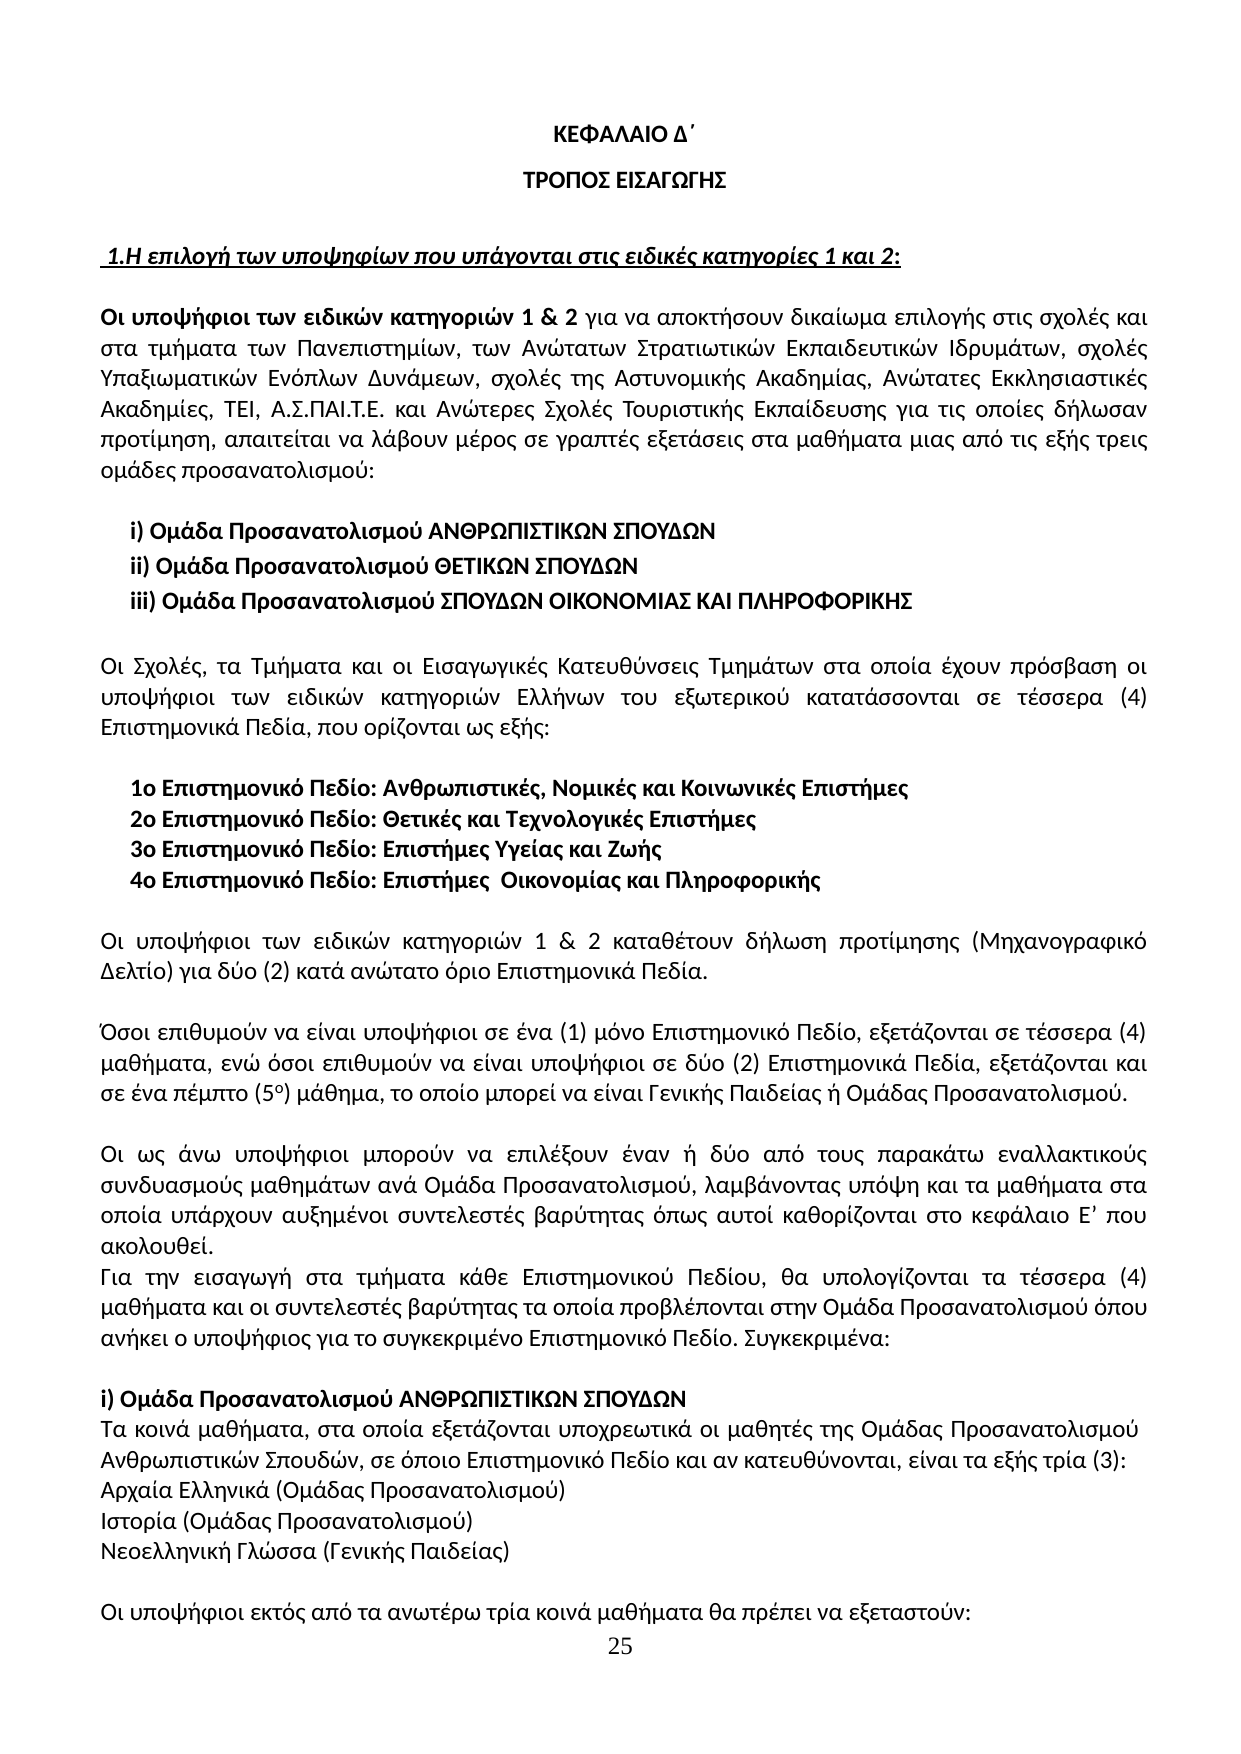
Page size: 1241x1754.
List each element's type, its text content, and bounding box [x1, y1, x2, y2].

text 4o Επιστημονικό Πεδίο: Επιστήμες Οικονομίας και Πληροφορικής [100, 864, 1140, 894]
text Οι ως άνω υποψήφιοι μπορούν να επιλέξουν έναν ή δύο από τους παρακάτω εναλλακτικούς συνδυασμούς μαθημάτων ανά Ομάδα Προσανατολισμού, λαμβάνοντας υπόψη και τα μαθήματα στα οποία υπάρχουν αυξημένοι συντελεστές βαρύτητας όπως αυτοί καθορίζονται στο κεφάλαιο Ε’ που ακολουθεί. [100, 1139, 1149, 1261]
text Αρχαία Ελληνικά (Ομάδας Προσανατολισμού) [100, 1474, 1140, 1505]
text ii) Ομάδα Προσανατολισμού ΘΕΤΙΚΩΝ ΣΠΟΥΔΩΝ [100, 550, 1149, 580]
text Ιστορία (Ομάδας Προσανατολισμού) [100, 1505, 1140, 1535]
subtitle ΚΕΦΑΛΑΙΟ Δ΄ [100, 118, 1149, 149]
text Τα κοινά μαθήματα, στα οποία εξετάζονται υποχρεωτικά οι μαθητές της Ομάδας Προσανατολισμού Ανθρωπιστικών Σπουδών, σε όποιο Επιστημονικό Πεδίο και αν κατευθύνονται, είναι τα εξής τρία (3): [100, 1413, 1140, 1474]
text i) Ομάδα Προσανατολισμού ΑΝΘΡΩΠΙΣΤΙΚΩΝ ΣΠΟΥΔΩΝ [100, 1383, 1140, 1413]
text Για την εισαγωγή στα τμήματα κάθε Επιστημονικού Πεδίου, θα υπολογίζονται τα τέσσερα (4) μαθήματα και οι συντελεστές βαρύτητας τα οποία προβλέπονται στην Ομάδα Προσανατολισμού όπου ανήκει ο υποψήφιος για το συγκεκριμένο Επιστημονικό Πεδίο. Συγκεκριμένα: [100, 1261, 1149, 1352]
text Οι υποψήφιοι των ειδικών κατηγοριών 1 & 2 για να αποκτήσουν δικαίωμα επιλογής στις σχολές και στα τμήματα των Πανεπιστημίων, των Ανώτατων Στρατιωτικών Εκπαιδευτικών Ιδρυμάτων, σχολές Υπαξιωματικών Ενόπλων Δυνάμεων, σχολές της Αστυνομικής Ακαδημίας, Ανώτατες Εκκλησιαστικές Ακαδημίες, ΤΕΙ, Α.Σ.ΠΑΙ.Τ.Ε. και Ανώτερες Σχολές Τουριστικής Εκπαίδευσης για τις οποίες δήλωσαν προτίμηση, απαιτείται να λάβουν μέρος σε γραπτές εξετάσεις στα μαθήματα μιας από τις εξής τρεις ομάδες προσανατολισμού: [100, 301, 1149, 484]
text Οι υποψήφιοι των ειδικών κατηγοριών 1 & 2 καταθέτουν δήλωση προτίμησης (Μηχανογραφικό Δελτίο) για δύο (2) κατά ανώτατο όριο Επιστημονικά Πεδία. [100, 925, 1149, 986]
text 1o Επιστημονικό Πεδίο: Ανθρωπιστικές, Νομικές και Κοινωνικές Επιστήμες [100, 772, 1140, 803]
text Οι υποψήφιοι εκτός από τα ανωτέρω τρία κοινά μαθήματα θα πρέπει να εξεταστούν: [100, 1596, 1140, 1627]
text Οι Σχολές, τα Τμήματα και οι Εισαγωγικές Κατευθύνσεις Τμημάτων στα οποία έχουν πρόσβαση οι υποψήφιοι των ειδικών κατηγοριών Ελλήνων του εξωτερικού κατατάσσονται σε τέσσερα (4) Επιστημονικά Πεδία, που ορίζονται ως εξής: [100, 650, 1149, 742]
text Όσοι επιθυμούν να είναι υποψήφιοι σε ένα (1) μόνο Επιστημονικό Πεδίο, εξετάζονται σε τέσσερα (4) μαθήματα, ενώ όσοι επιθυμούν να είναι υποψήφιοι σε δύο (2) Επιστημονικά Πεδία, εξετάζονται και σε ένα πέμπτο (5ο) μάθημα, το οποίο μπορεί να είναι Γενικής Παιδείας ή Ομάδας Προσανατολισμού. [100, 1017, 1149, 1108]
text 1.Η επιλογή των υποψηφίων που υπάγονται στις ειδικές κατηγορίες 1 και 2: [100, 240, 1149, 271]
text i) Ομάδα Προσανατολισμού ΑΝΘΡΩΠΙΣΤΙΚΩΝ ΣΠΟΥΔΩΝ [100, 515, 1149, 545]
text Νεοελληνική Γλώσσα (Γενικής Παιδείας) [100, 1535, 1140, 1566]
text 3o Επιστημονικό Πεδίο: Επιστήμες Υγείας και Ζωής [100, 833, 1140, 864]
subtitle ΤΡΟΠΟΣ ΕΙΣΑΓΩΓΗΣ [100, 164, 1149, 194]
text iii) Ομάδα Προσανατολισμού ΣΠΟΥΔΩΝ ΟΙΚΟΝΟΜΙΑΣ ΚΑΙ ΠΛΗΡΟΦΟΡΙΚΗΣ [100, 585, 1149, 615]
text 2o Επιστημονικό Πεδίο: Θετικές και Τεχνολογικές Επιστήμες [100, 803, 1140, 833]
